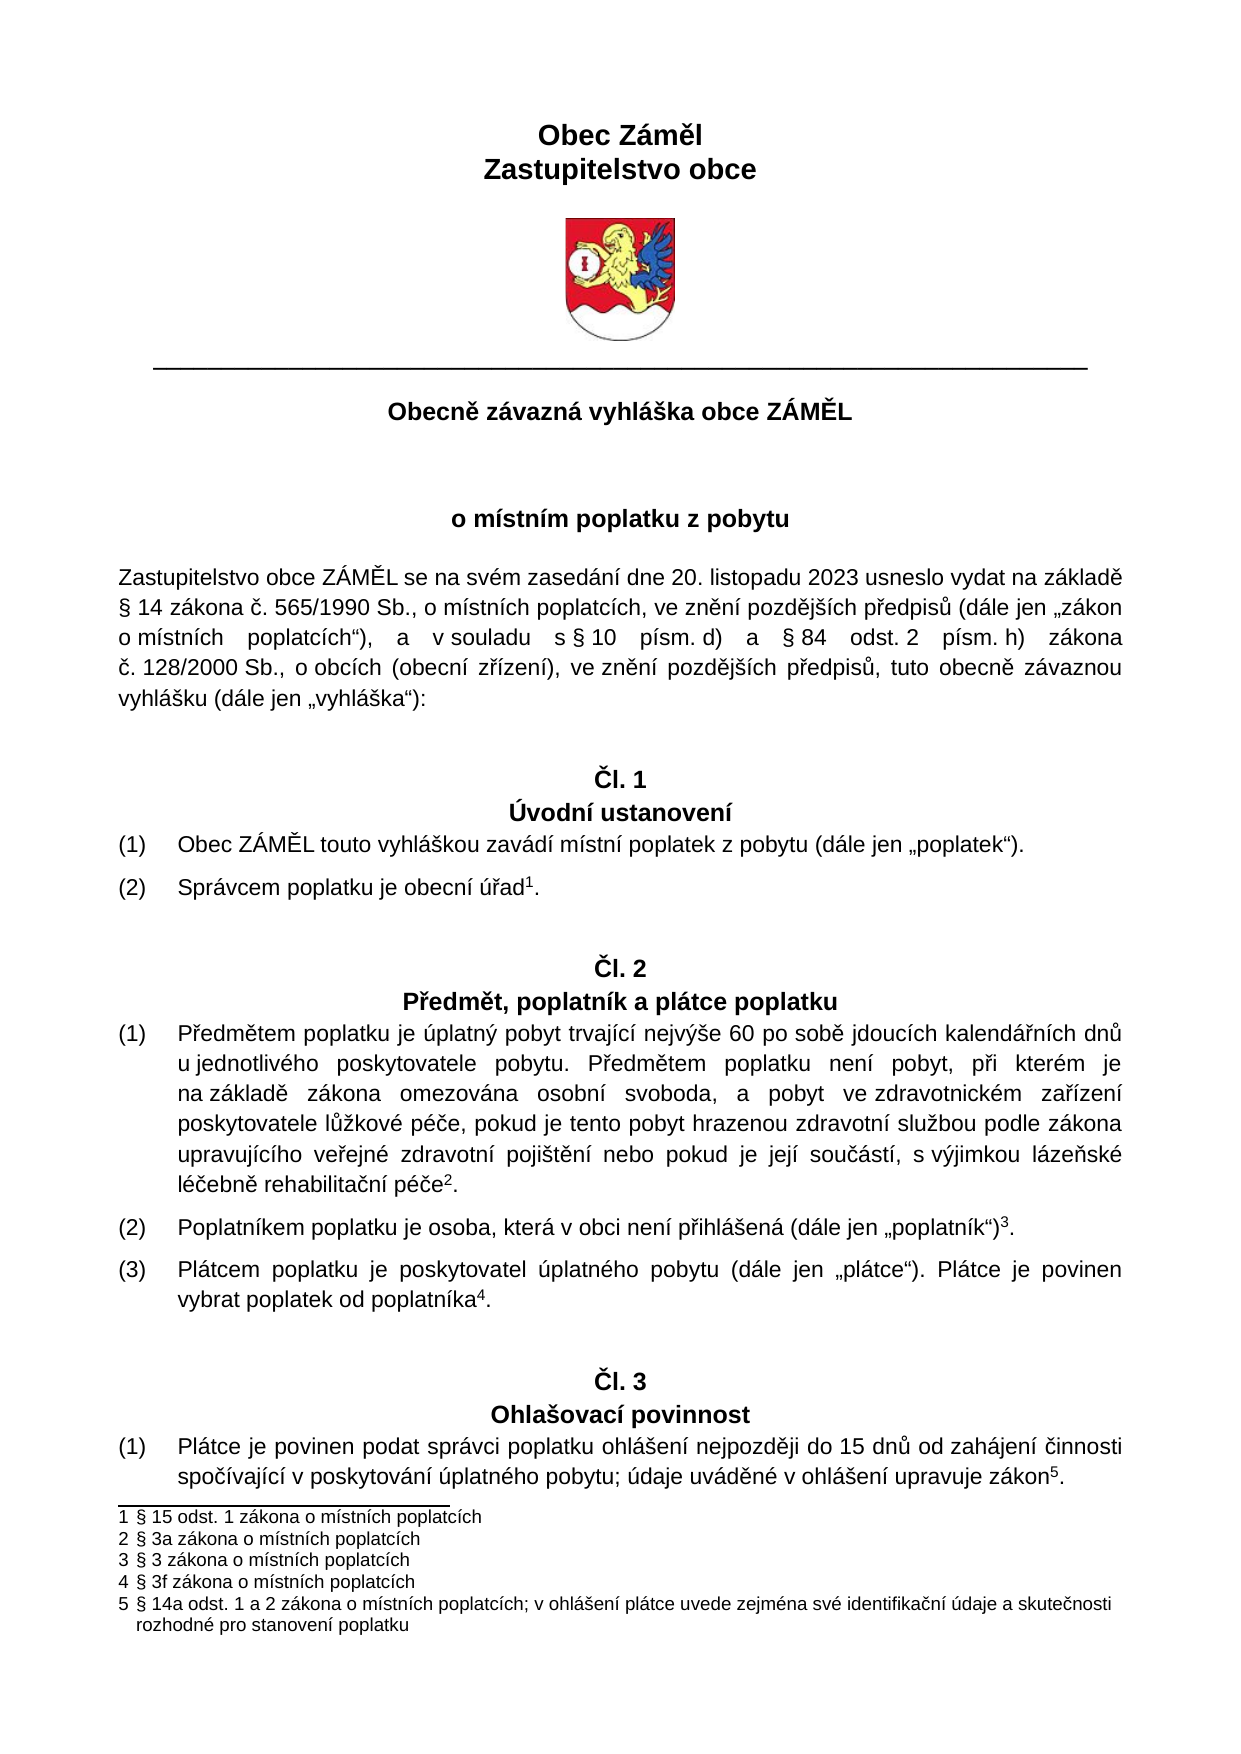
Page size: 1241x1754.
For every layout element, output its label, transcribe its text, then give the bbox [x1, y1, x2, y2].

list Předmětem poplatku je úplatný pobyt trvající nejvýše 60 po sobě jdoucích kalendářních dnů u jednotlivého poskytovatele pobytu. Předmětem poplatku není pobyt, při kterém je na základě zákona omezována osobní svoboda, a pobyt ve zdravotnickém zařízení poskytovatele lůžkové péče, pokud je tento pobyt hrazenou zdravotní službou podle zákona upravujícího veřejné zdravotní pojištění nebo pokud je její součástí, s výjimkou lázeňské léčebně rehabilitační péče. [118, 1020, 1122, 1197]
list Plátcem poplatku je poskytovatel úplatného pobytu (dále jen „plátce“). Plátce je povinen vybrat poplatek od poplatníka. [118, 1256, 1122, 1313]
subtitle Obecně závazná vyhláška obce ZÁMĚL [118, 397, 1122, 425]
list Obec ZÁMĚL touto vyhláškou zavádí místní poplatek z pobytu (dále jen „poplatek“). [118, 831, 1122, 857]
list § 14a odst. 1 a 2 zákona o místních poplatcích; v ohlášení plátce uvede zejména své identifikační údaje a skutečnosti rozhodné pro stanovení poplatku [118, 1592, 1122, 1635]
subtitle o místním poplatku z pobytu [118, 475, 1122, 532]
list Poplatníkem poplatku je osoba, která v obci není přihlášená (dále jen „poplatník“). [118, 1213, 1122, 1240]
text _____________________________________________________________________ [118, 341, 1122, 372]
text Zastupitelstvo obce [118, 152, 1122, 185]
subtitle Čl. 1 Úvodní ustanovení [118, 765, 1122, 827]
list § 15 odst. 1 zákona o místních poplatcích [118, 1506, 1122, 1528]
list § 3a zákona o místních poplatcích [118, 1528, 1122, 1549]
text Obec Záměl [118, 118, 1122, 152]
subtitle Čl. 2 Předmět, poplatník a plátce poplatku [118, 954, 1122, 1016]
list Správcem poplatku je obecní úřad. [118, 873, 1122, 900]
subtitle Čl. 3 Ohlašovací povinnost [118, 1367, 1122, 1428]
list Plátce je povinen podat správci poplatku ohlášení nejpozději do 15 dnů od zahájení činnosti spočívající v poskytování úplatného pobytu; údaje uváděné v ohlášení upravuje zákon. [118, 1433, 1122, 1489]
text Zastupitelstvo obce ZÁMĚL se na svém zasedání dne 20. listopadu 2023 usneslo vydat na základě § 14 zákona č. 565/1990 Sb., o místních poplatcích, ve znění pozdějších předpisů (dále jen „zákon o místních poplatcích“), a v souladu s § 10 písm. d) a § 84 odst. 2 písm. h) zákona č. 128/2000 Sb., o obcích (obecní zřízení), ve znění pozdějších předpisů, tuto obecně závaznou vyhlášku (dále jen „vyhláška“): [118, 564, 1122, 711]
list § 3 zákona o místních poplatcích [118, 1549, 1122, 1571]
list § 3f zákona o místních poplatcích [118, 1571, 1122, 1592]
